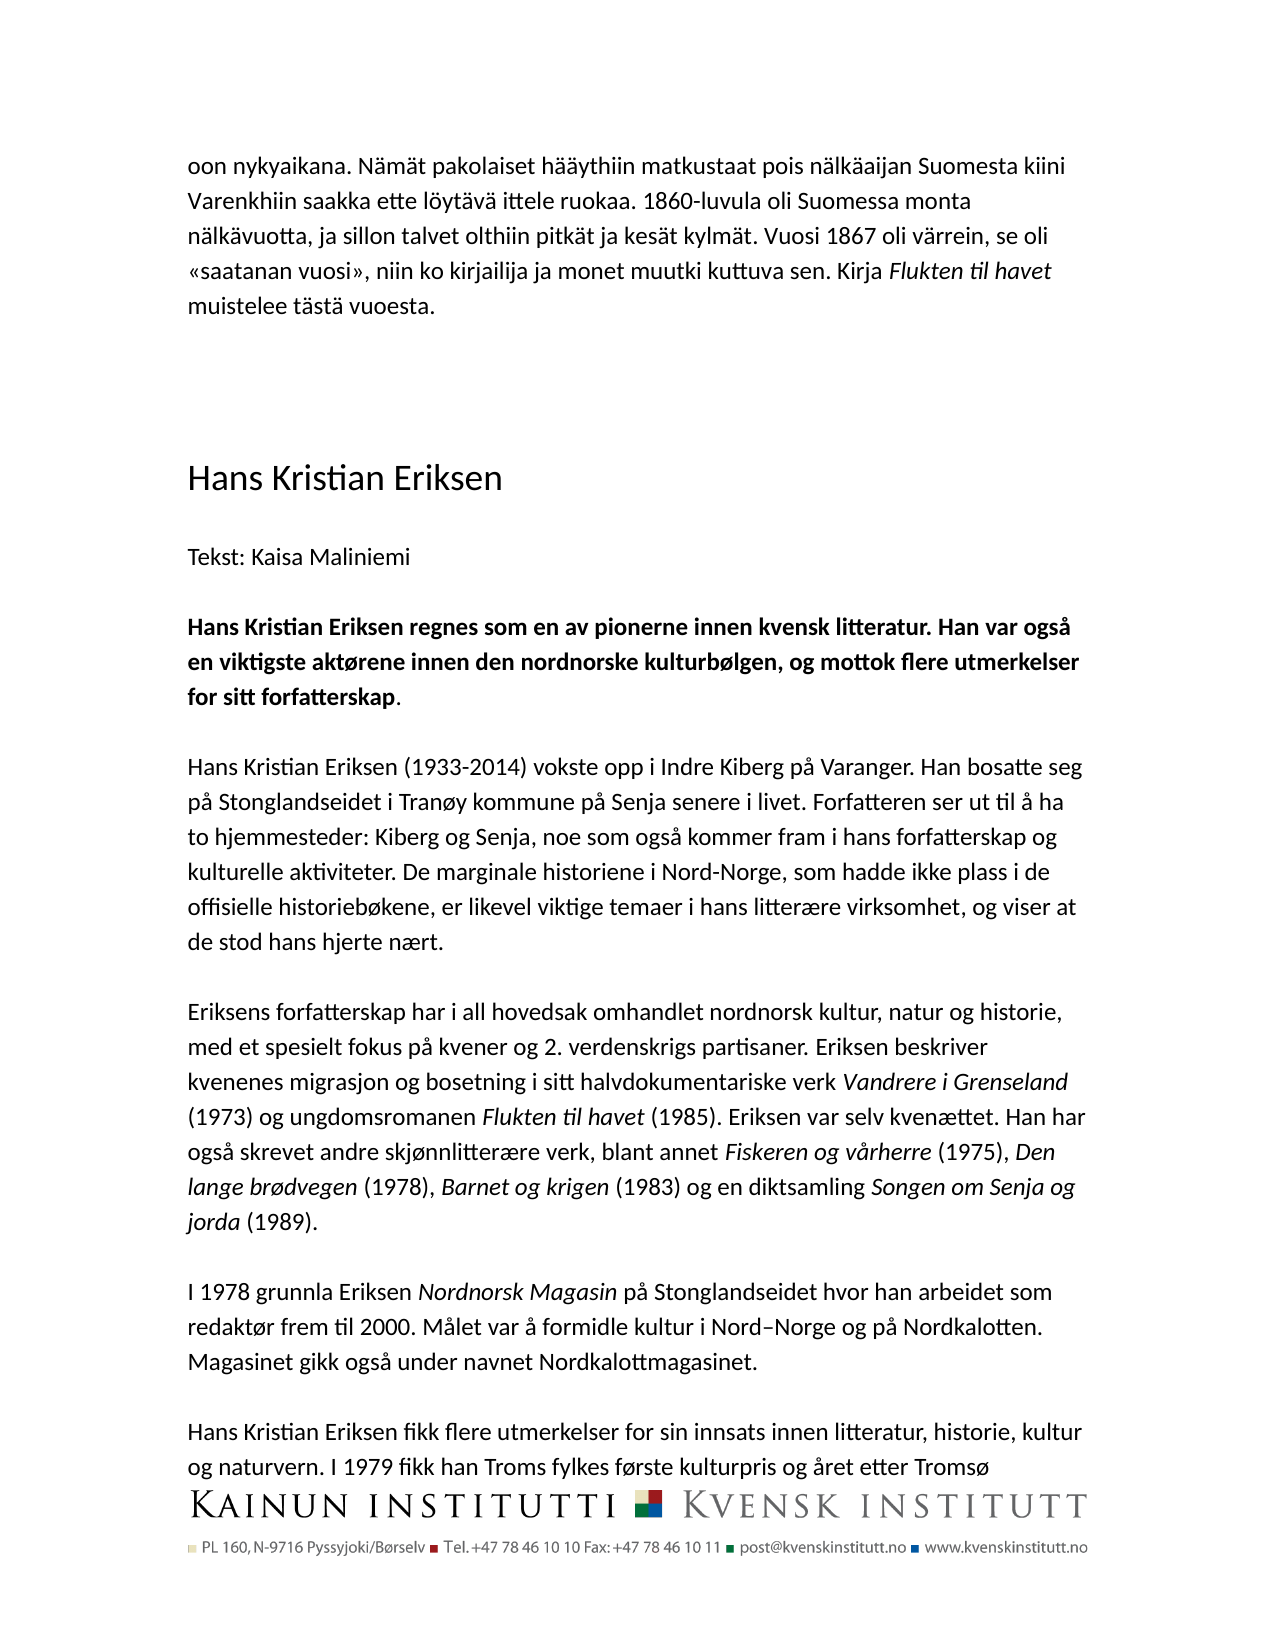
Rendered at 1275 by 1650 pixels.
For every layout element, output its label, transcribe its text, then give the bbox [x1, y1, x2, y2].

text Tekst: Kaisa Maliniemi [187, 541, 1087, 572]
text Hans Kristian Eriksen [187, 454, 1087, 499]
picture [187, 1490, 1088, 1558]
text Hans Kristian Eriksen (1933-2014) vokste opp i Indre Kiberg på Varanger. Han bosatte seg på Stonglandseidet i Tranøy kommune på Senja senere i livet. Forfatteren ser ut til å ha to hjemmesteder: Kiberg og Senja, noe som også kommer fram i hans forfatterskap og kulturelle aktiviteter. De marginale historiene i Nord-Norge, som hadde ikke plass i de offisielle historiebøkene, er likevel viktige temaer i hans litterære virksomhet, og viser at de stod hans hjerte nært. [187, 751, 1087, 957]
text Hans Kristian Eriksen regnes som en av pionerne innen kvensk litteratur. Han var også en viktigste aktørene innen den nordnorske kulturbølgen, og mottok flere utmerkelser for sitt forfatterskap. [187, 611, 1087, 712]
text Hans Kristian Eriksen fikk flere utmerkelser for sin innsats innen litteratur, historie, kultur og naturvern. I 1979 fikk han Troms fylkes første kulturpris og året etter Tromsø [187, 1416, 1087, 1482]
text Eriksens forfatterskap har i all hovedsak omhandlet nordnorsk kultur, natur og historie, med et spesielt fokus på kvener og 2. verdenskrigs partisaner. Eriksen beskriver kvenenes migrasjon og bosetning i sitt halvdokumentariske verk Vandrere i Grenseland (1973) og ungdomsromanen Flukten til havet (1985). Eriksen var selv kvenættet. Han har også skrevet andre skjønnlitterære verk, blant annet Fiskeren og vårherre (1975), Den lange brødvegen (1978), Barnet og krigen (1983) og en diktsamling Songen om Senja og jorda (1989). [187, 996, 1087, 1237]
text oon nykyaikana. Nämät pakolaiset hääythiin matkustaat pois nälkäaijan Suomesta kiini Varenkhiin saakka ette löytävä ittele ruokaa. 1860-luvula oli Suomessa monta nälkävuotta, ja sillon talvet olthiin pitkät ja kesät kylmät. Vuosi 1867 oli värrein, se oli «saatanan vuosi», niin ko kirjailija ja monet muutki kuttuva sen. Kirja Flukten til havet muistelee tästä vuoesta. [187, 150, 1087, 321]
text I 1978 grunnla Eriksen Nordnorsk Magasin på Stonglandseidet hvor han arbeidet som redaktør frem til 2000. Målet var å formidle kultur i Nord–Norge og på Nordkalotten. Magasinet gikk også under navnet Nordkalottmagasinet. [187, 1276, 1087, 1377]
